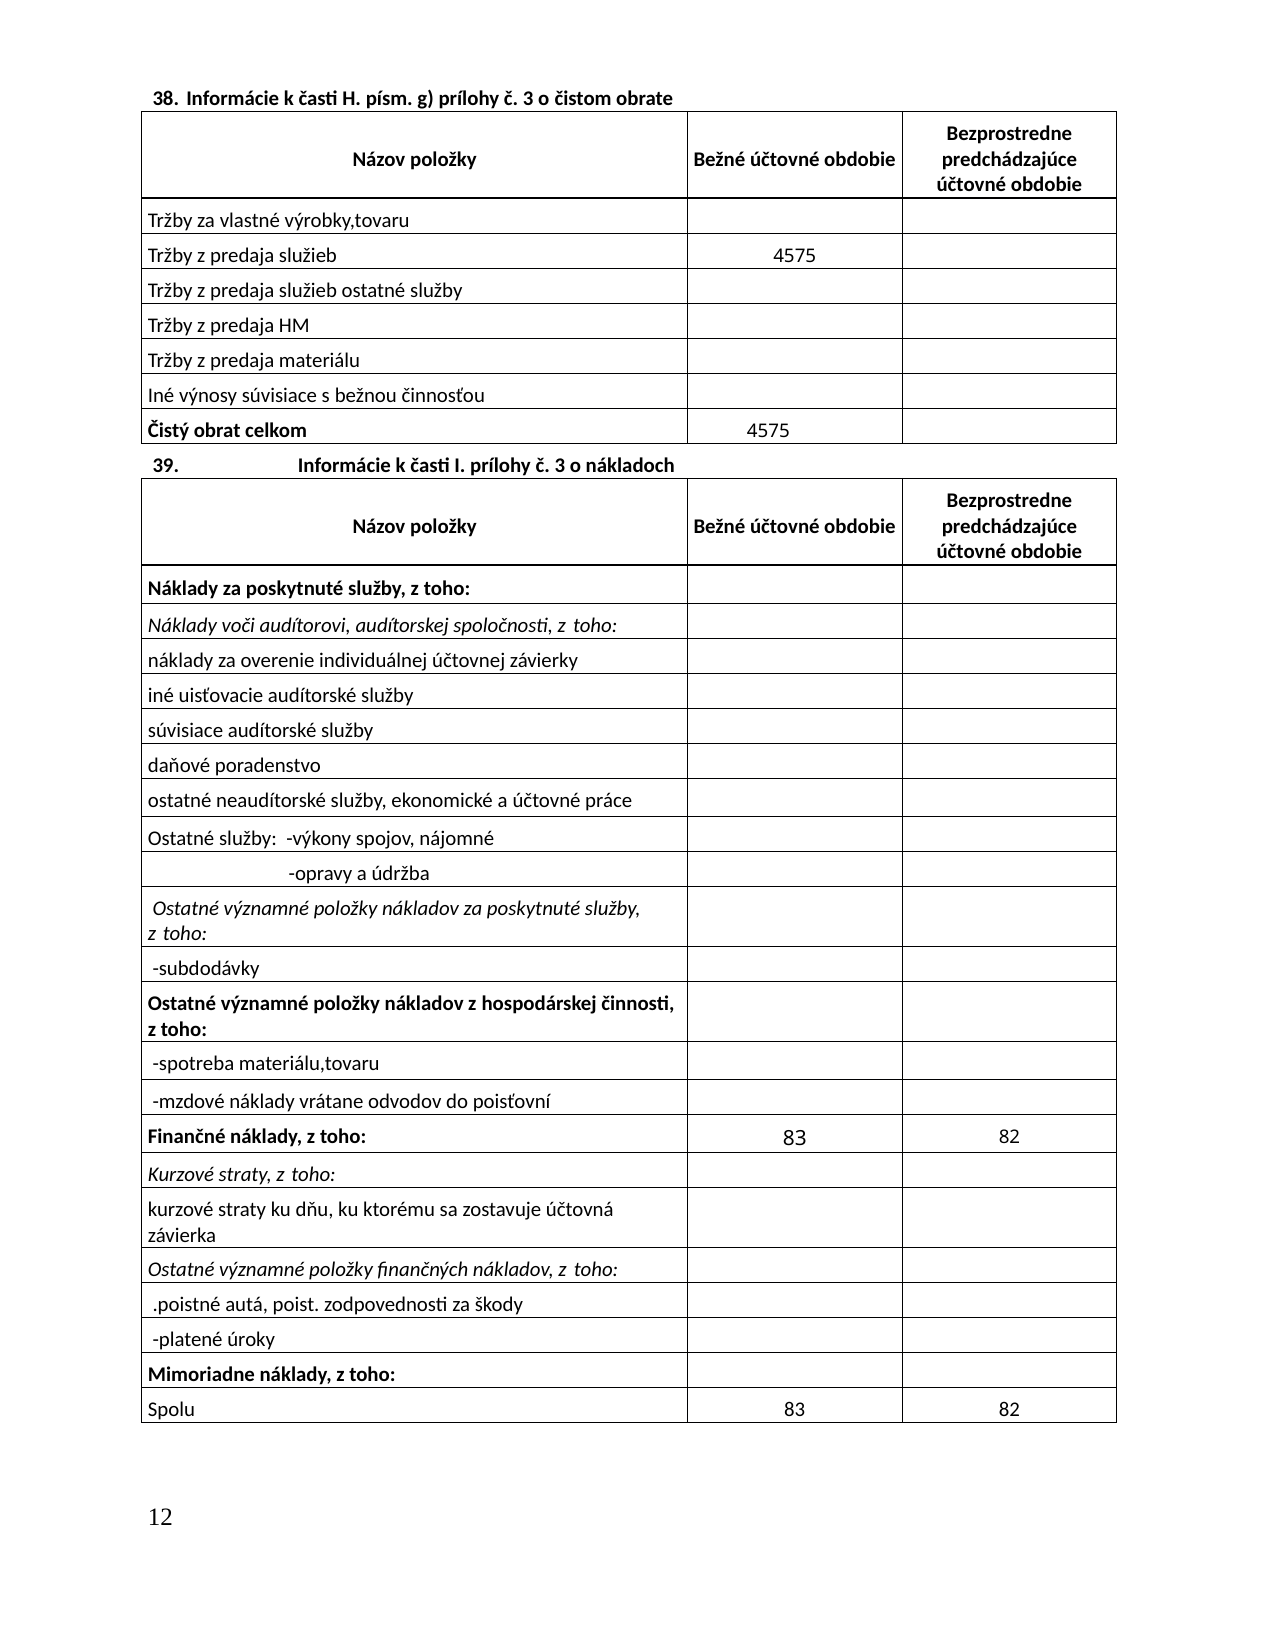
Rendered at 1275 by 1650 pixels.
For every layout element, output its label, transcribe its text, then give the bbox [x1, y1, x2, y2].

table_cell Iné výnosy súvisiace s bežnou činnosťou [142, 374, 687, 408]
table_cell Náklady za poskytnuté služby, z toho: [142, 566, 687, 603]
table_cell 4575 [688, 234, 902, 268]
table_cell Mimoriadne náklady, z toho: [142, 1353, 687, 1387]
table_cell -mzdové náklady vrátane odvodov do poisťovní [142, 1080, 687, 1114]
table_header Bežné účtovné obdobie [688, 479, 902, 564]
table_header Názov položky [142, 112, 687, 197]
table_cell Kurzové straty, z toho: [142, 1153, 687, 1187]
table_cell [903, 1080, 1116, 1114]
table_cell 83 [688, 1115, 902, 1152]
table_cell [903, 779, 1116, 816]
table_cell [688, 817, 902, 851]
table_cell Spolu [142, 1388, 687, 1422]
table_cell [903, 604, 1116, 638]
table_cell ostatné neaudítorské služby, ekonomické a účtovné práce [142, 779, 687, 816]
table_cell [688, 639, 902, 673]
table_cell Tržby z predaja materiálu [142, 339, 687, 373]
table_cell Tržby z predaja HM [142, 304, 687, 338]
table_cell Tržby z predaja služieb ostatné služby [142, 269, 687, 303]
text 38. Informácie k časti H. písm. g) prílohy č. 3 o čistom obrate [148, 82, 1127, 111]
table_cell .poistné autá, poist. zodpovednosti za škody [142, 1283, 687, 1317]
table_cell [903, 744, 1116, 778]
table_cell [903, 1188, 1116, 1247]
table_cell [903, 1353, 1116, 1387]
table_cell Tržby z predaja služieb [142, 234, 687, 268]
table_cell [688, 1188, 902, 1247]
table_cell Čistý obrat celkom [142, 409, 687, 443]
table_cell [688, 269, 902, 303]
table_cell [688, 604, 902, 638]
table_cell [688, 779, 902, 816]
table_header Bežné účtovné obdobie [688, 112, 902, 197]
table_cell [903, 234, 1116, 268]
table_cell iné uisťovacie audítorské služby [142, 674, 687, 708]
table_cell [688, 947, 902, 981]
table_cell -platené úroky [142, 1318, 687, 1352]
table_cell [688, 374, 902, 408]
table_cell Finančné náklady, z toho: [142, 1115, 687, 1152]
table_cell [688, 982, 902, 1041]
table_cell [688, 709, 902, 743]
table_header Bezprostredne predchádzajúce účtovné obdobie [903, 479, 1116, 564]
table_cell [903, 852, 1116, 886]
table_header Bezprostredne predchádzajúce účtovné obdobie [903, 112, 1116, 197]
table_cell [903, 817, 1116, 851]
table_cell [903, 1153, 1116, 1187]
table_cell [903, 199, 1116, 233]
table_cell [903, 374, 1116, 408]
table_cell [903, 1248, 1116, 1282]
table_header Názov položky [142, 479, 687, 564]
table_cell [688, 339, 902, 373]
table_cell 82 [903, 1388, 1116, 1422]
table_cell -opravy a údržba [142, 852, 687, 886]
table_cell [688, 744, 902, 778]
text 39. Informácie k časti I. prílohy č. 3 o nákladoch [148, 452, 1127, 478]
table_cell [688, 199, 902, 233]
table_cell [903, 887, 1116, 946]
table_cell [903, 409, 1116, 443]
table_cell [688, 1248, 902, 1282]
table_cell Náklady voči audítorovi, audítorskej spoločnosti, z toho: [142, 604, 687, 638]
table_cell [903, 947, 1116, 981]
table_cell [903, 304, 1116, 338]
table_cell [688, 1080, 902, 1114]
table_cell [688, 852, 902, 886]
table_cell [903, 339, 1116, 373]
table_cell [903, 639, 1116, 673]
table_cell 82 [903, 1115, 1116, 1152]
table_cell Ostatné významné položky nákladov z hospodárskej činnosti, z toho: [142, 982, 687, 1041]
table_cell kurzové straty ku dňu, ku ktorému sa zostavuje účtovná závierka [142, 1188, 687, 1247]
table_cell [903, 982, 1116, 1041]
table_cell [688, 304, 902, 338]
table_cell -spotreba materiálu,tovaru [142, 1042, 687, 1079]
table_cell -subdodávky [142, 947, 687, 981]
table_cell [903, 566, 1116, 603]
table_cell [903, 674, 1116, 708]
table_cell [688, 674, 902, 708]
table_cell [688, 1283, 902, 1317]
table_cell [903, 1042, 1116, 1079]
table_cell [903, 1283, 1116, 1317]
table_cell [688, 1153, 902, 1187]
table_cell [688, 1353, 902, 1387]
table_cell 83 [688, 1388, 902, 1422]
table_cell [688, 1318, 902, 1352]
table_cell [903, 1318, 1116, 1352]
table_cell Ostatné významné položky finančných nákladov, z toho: [142, 1248, 687, 1282]
table_cell Ostatné služby: -výkony spojov, nájomné [142, 817, 687, 851]
table_cell [688, 566, 902, 603]
table_cell 4575 [688, 409, 902, 443]
table_cell daňové poradenstvo [142, 744, 687, 778]
table_cell [903, 269, 1116, 303]
table_cell Ostatné významné položky nákladov za poskytnuté služby, z toho: [142, 887, 687, 946]
table_cell [688, 887, 902, 946]
table_cell [903, 709, 1116, 743]
table_cell Tržby za vlastné výrobky,tovaru [142, 199, 687, 233]
table_cell súvisiace audítorské služby [142, 709, 687, 743]
table_cell [688, 1042, 902, 1079]
table_cell náklady za overenie individuálnej účtovnej závierky [142, 639, 687, 673]
